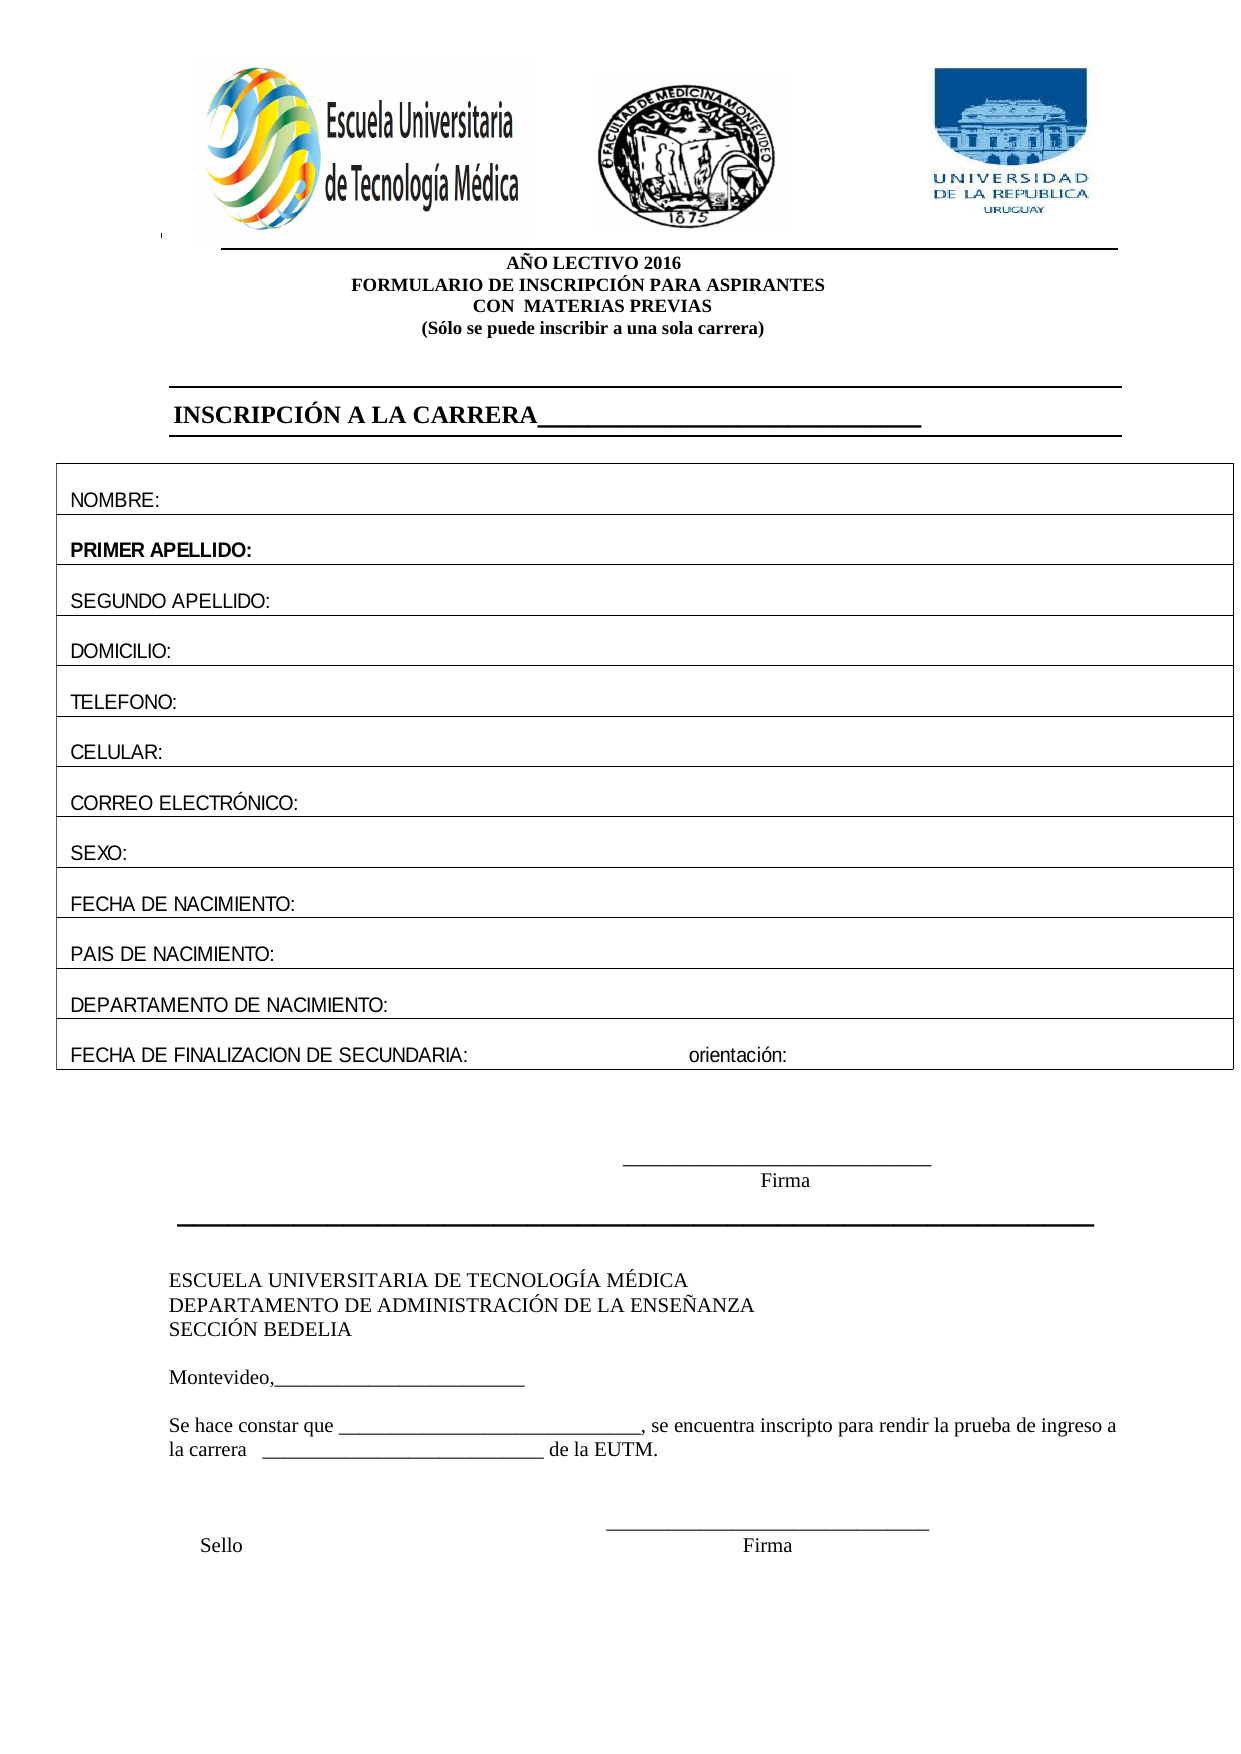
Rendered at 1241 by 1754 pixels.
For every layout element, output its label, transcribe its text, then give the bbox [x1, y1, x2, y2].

picture [929, 64, 1096, 218]
text _____________________________________ [169, 1148, 1122, 1168]
text DEPARTAMENTO DE ADMINISTRACIÓN DE LA ENSEÑANZA [169, 1292, 1122, 1317]
text ESCUELA UNIVERSITARIA DE TECNOLOGÍA MÉDICA [169, 1268, 1122, 1292]
text Firma [169, 1168, 1122, 1192]
text INSCRIPCIÓN A LA CARRERA_______________________ [169, 388, 1122, 435]
text (Sólo se puede inscribir a una sola carrera) [169, 317, 1122, 338]
text FORMULARIO DE INSCRIPCIÓN PARA ASPIRANTES [169, 274, 1122, 295]
text _______________________________________________________ [169, 1192, 1122, 1230]
text Se hace constar que _____________________________, se encuentra inscripto para rendir la prueba de ingreso a la carrera ___________________________ de la EUTM. [169, 1413, 1122, 1461]
text CON MATERIAS PREVIAS [169, 295, 1122, 317]
text AÑO LECTIVO 2016 [169, 252, 1122, 274]
text Sello Firma [169, 1533, 1122, 1557]
text Montevideo,________________________ [169, 1365, 1122, 1389]
picture [195, 58, 532, 243]
text SECCIÓN BEDELIA [169, 1317, 1122, 1341]
text _______________________________ [169, 1509, 1122, 1533]
